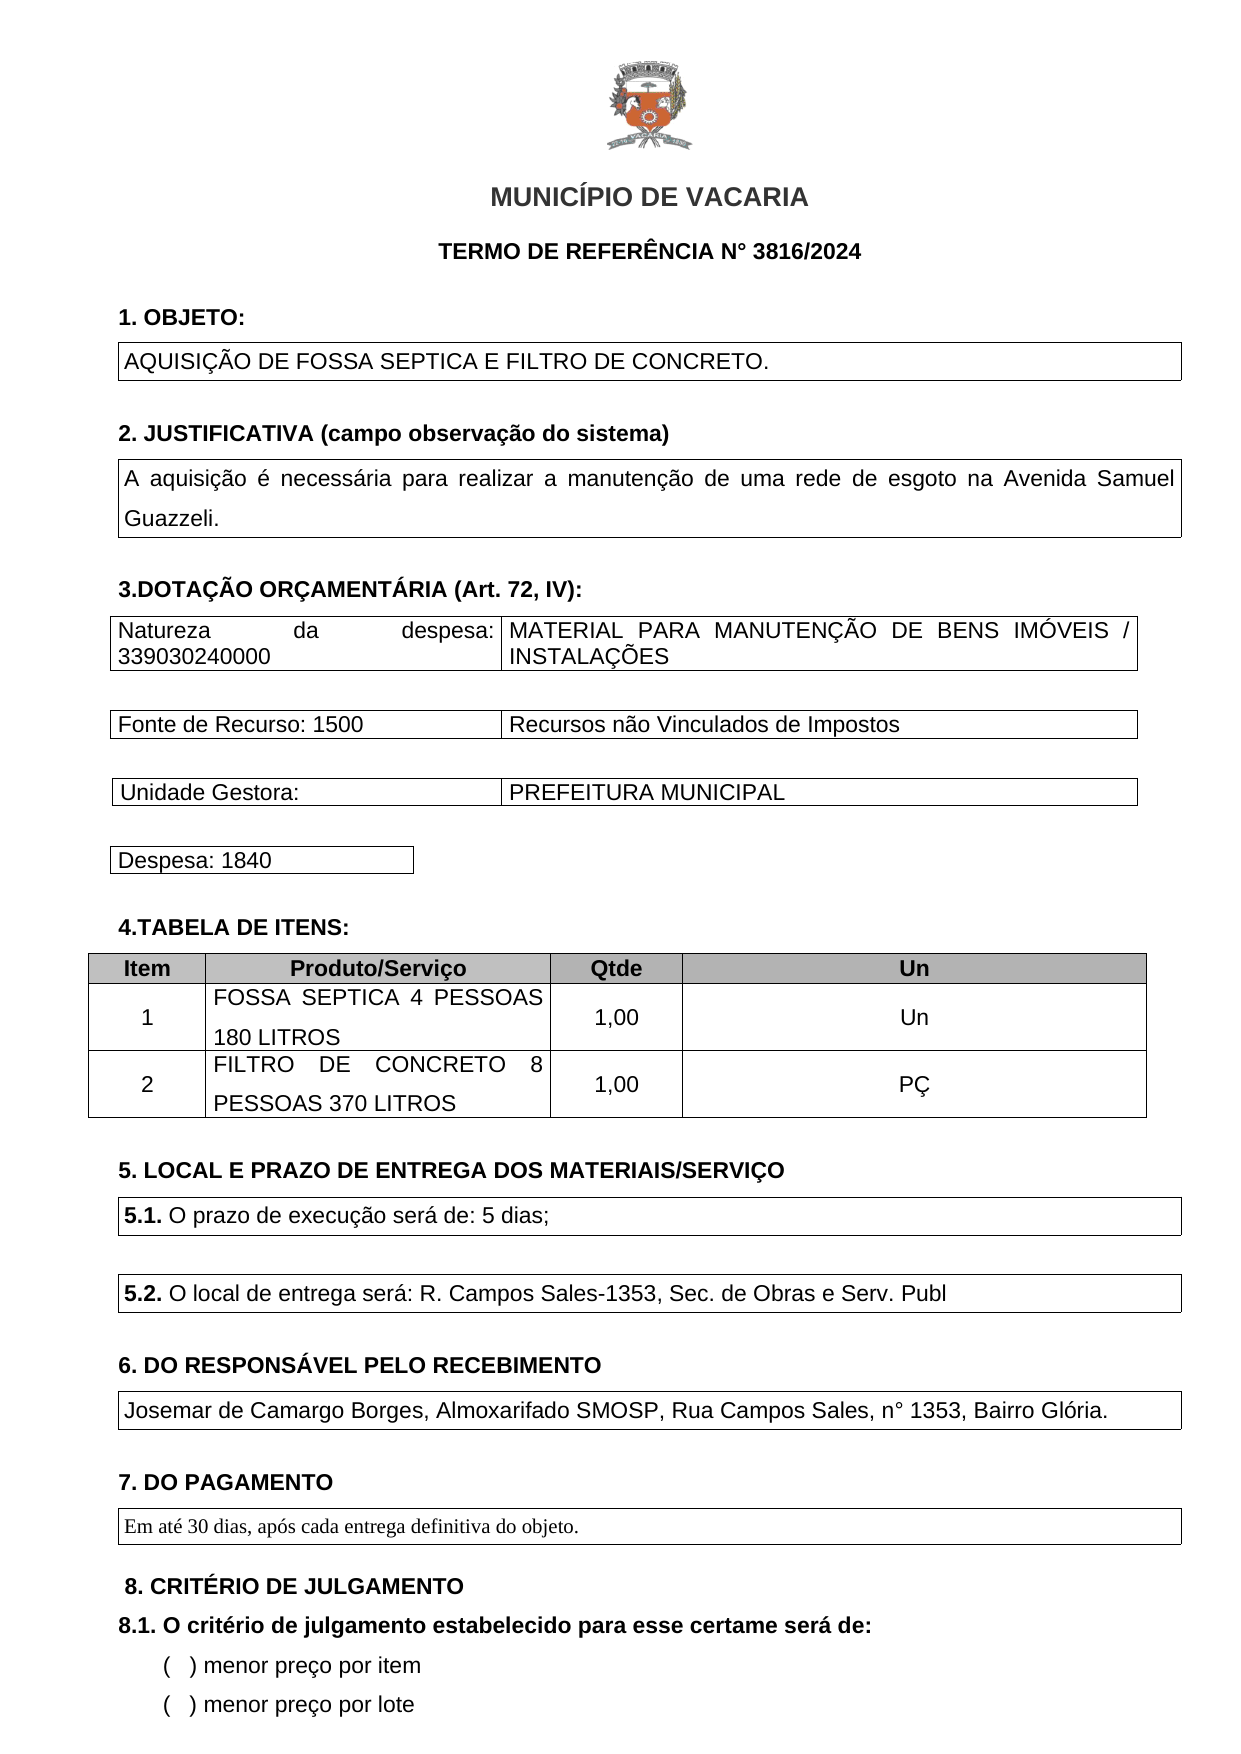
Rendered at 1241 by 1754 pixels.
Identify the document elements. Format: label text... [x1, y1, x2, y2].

table_header 5.1. O prazo de execução será de: 5 dias; [119, 1198, 1181, 1234]
picture [606, 60, 693, 150]
table_cell 2 [89, 1051, 205, 1117]
list 6. DO RESPONSÁVEL PELO RECEBIMENTO [118, 1352, 1181, 1378]
table_cell 1,00 [551, 984, 682, 1050]
table_header Recursos não Vinculados de Impostos [502, 711, 1137, 737]
list 4.TABELA DE ITENS: [118, 914, 1181, 940]
table_header Qtde [551, 954, 682, 983]
list 3.DOTAÇÃO ORÇAMENTÁRIA (Art. 72, IV): [118, 576, 1181, 603]
table_header Despesa: 1840 [111, 847, 413, 873]
table_header PREFEITURA MUNICIPAL [502, 779, 1137, 805]
table_header AQUISIÇÃO DE FOSSA SEPTICA E FILTRO DE CONCRETO. [119, 343, 1181, 380]
list 5. LOCAL E PRAZO DE ENTREGA DOS MATERIAIS/SERVIÇO [118, 1157, 1181, 1183]
text TERMO DE REFERÊNCIA N° 3816/2024 [118, 238, 1181, 264]
table_header Em até 30 dias, após cada entrega definitiva do objeto. [119, 1509, 1181, 1544]
table_header Unidade Gestora: [113, 779, 501, 805]
table_cell FILTRO DE CONCRETO 8 PESSOAS 370 LITROS [206, 1051, 550, 1117]
table_header Josemar de Camargo Borges, Almoxarifado SMOSP, Rua Campos Sales, n° 1353, Bairro Glória. [119, 1392, 1181, 1429]
text 8.1. O critério de julgamento estabelecido para esse certame será de: [118, 1612, 1181, 1638]
table_cell FOSSA SEPTICA 4 PESSOAS 180 LITROS [206, 984, 550, 1050]
table_cell 1 [89, 984, 205, 1050]
table_header Natureza da despesa: 339030240000 [111, 617, 501, 669]
table_header Produto/Serviço [206, 954, 550, 983]
text 8. CRITÉRIO DE JULGAMENTO [118, 1573, 1181, 1599]
table_cell Un [683, 984, 1146, 1050]
table_header 5.2. O local de entrega será: R. Campos Sales-1353, Sec. de Obras e Serv. Publ [119, 1275, 1181, 1312]
list 2. JUSTIFICATIVA (campo observação do sistema) [118, 420, 1181, 446]
text 1. OBJETO: [118, 303, 1181, 330]
list 7. DO PAGAMENTO [118, 1469, 1181, 1495]
table_cell PÇ [683, 1051, 1146, 1117]
table_header MATERIAL PARA MANUTENÇÃO DE BENS IMÓVEIS / INSTALAÇÕES [502, 617, 1137, 669]
table_header Un [683, 954, 1146, 983]
table_cell 1,00 [551, 1051, 682, 1117]
text ( ) menor preço por item [118, 1652, 1181, 1678]
table_header A aquisição é necessária para realizar a manutenção de uma rede de esgoto na Avenida Samuel Guazzeli. [119, 460, 1181, 537]
text ( ) menor preço por lote [118, 1691, 1181, 1717]
table_header Item [89, 954, 205, 983]
table_header Fonte de Recurso: 1500 [111, 711, 501, 737]
